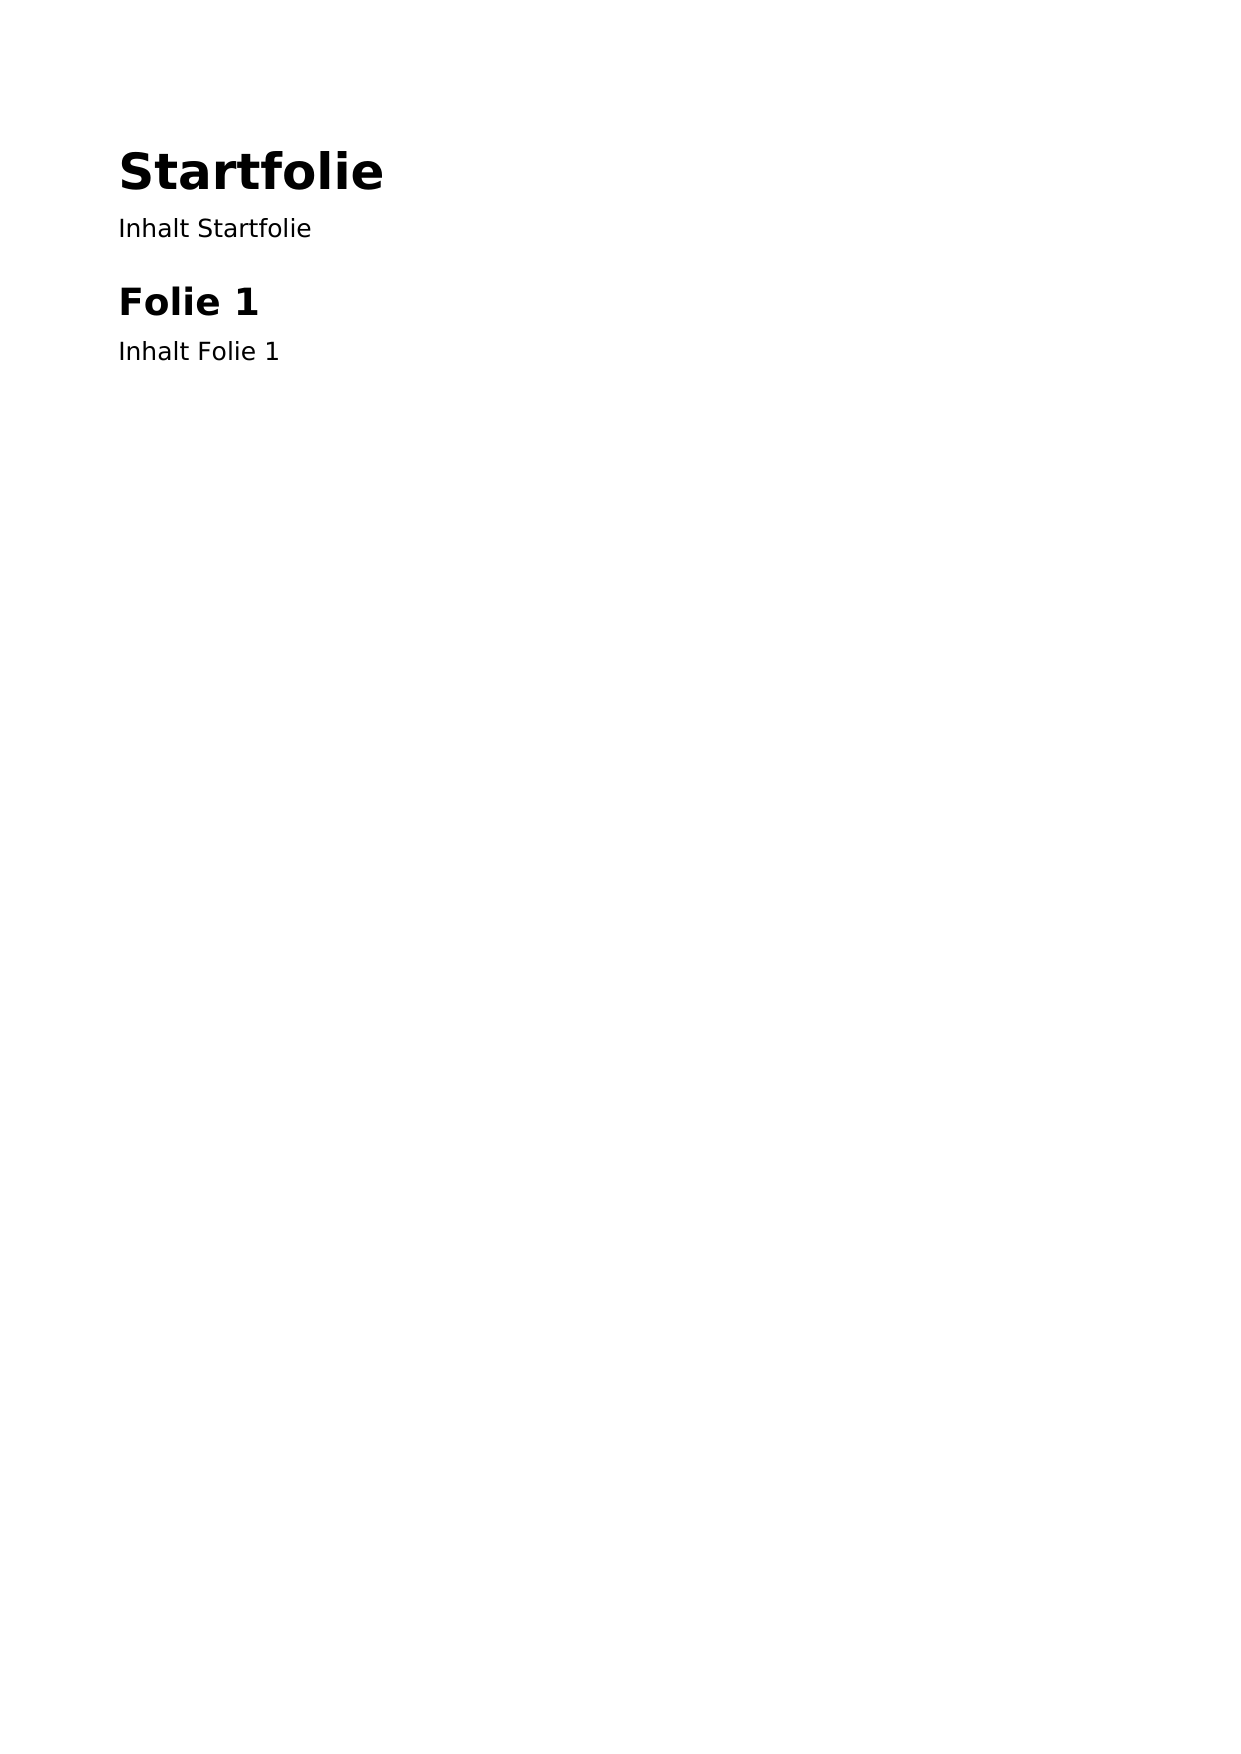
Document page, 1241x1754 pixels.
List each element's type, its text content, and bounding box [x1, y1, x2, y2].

text Inhalt Folie 1 [118, 337, 1122, 366]
subtitle Folie 1 [118, 281, 1122, 324]
subtitle Startfolie [118, 143, 1122, 201]
text Inhalt Startfolie [118, 214, 1122, 243]
